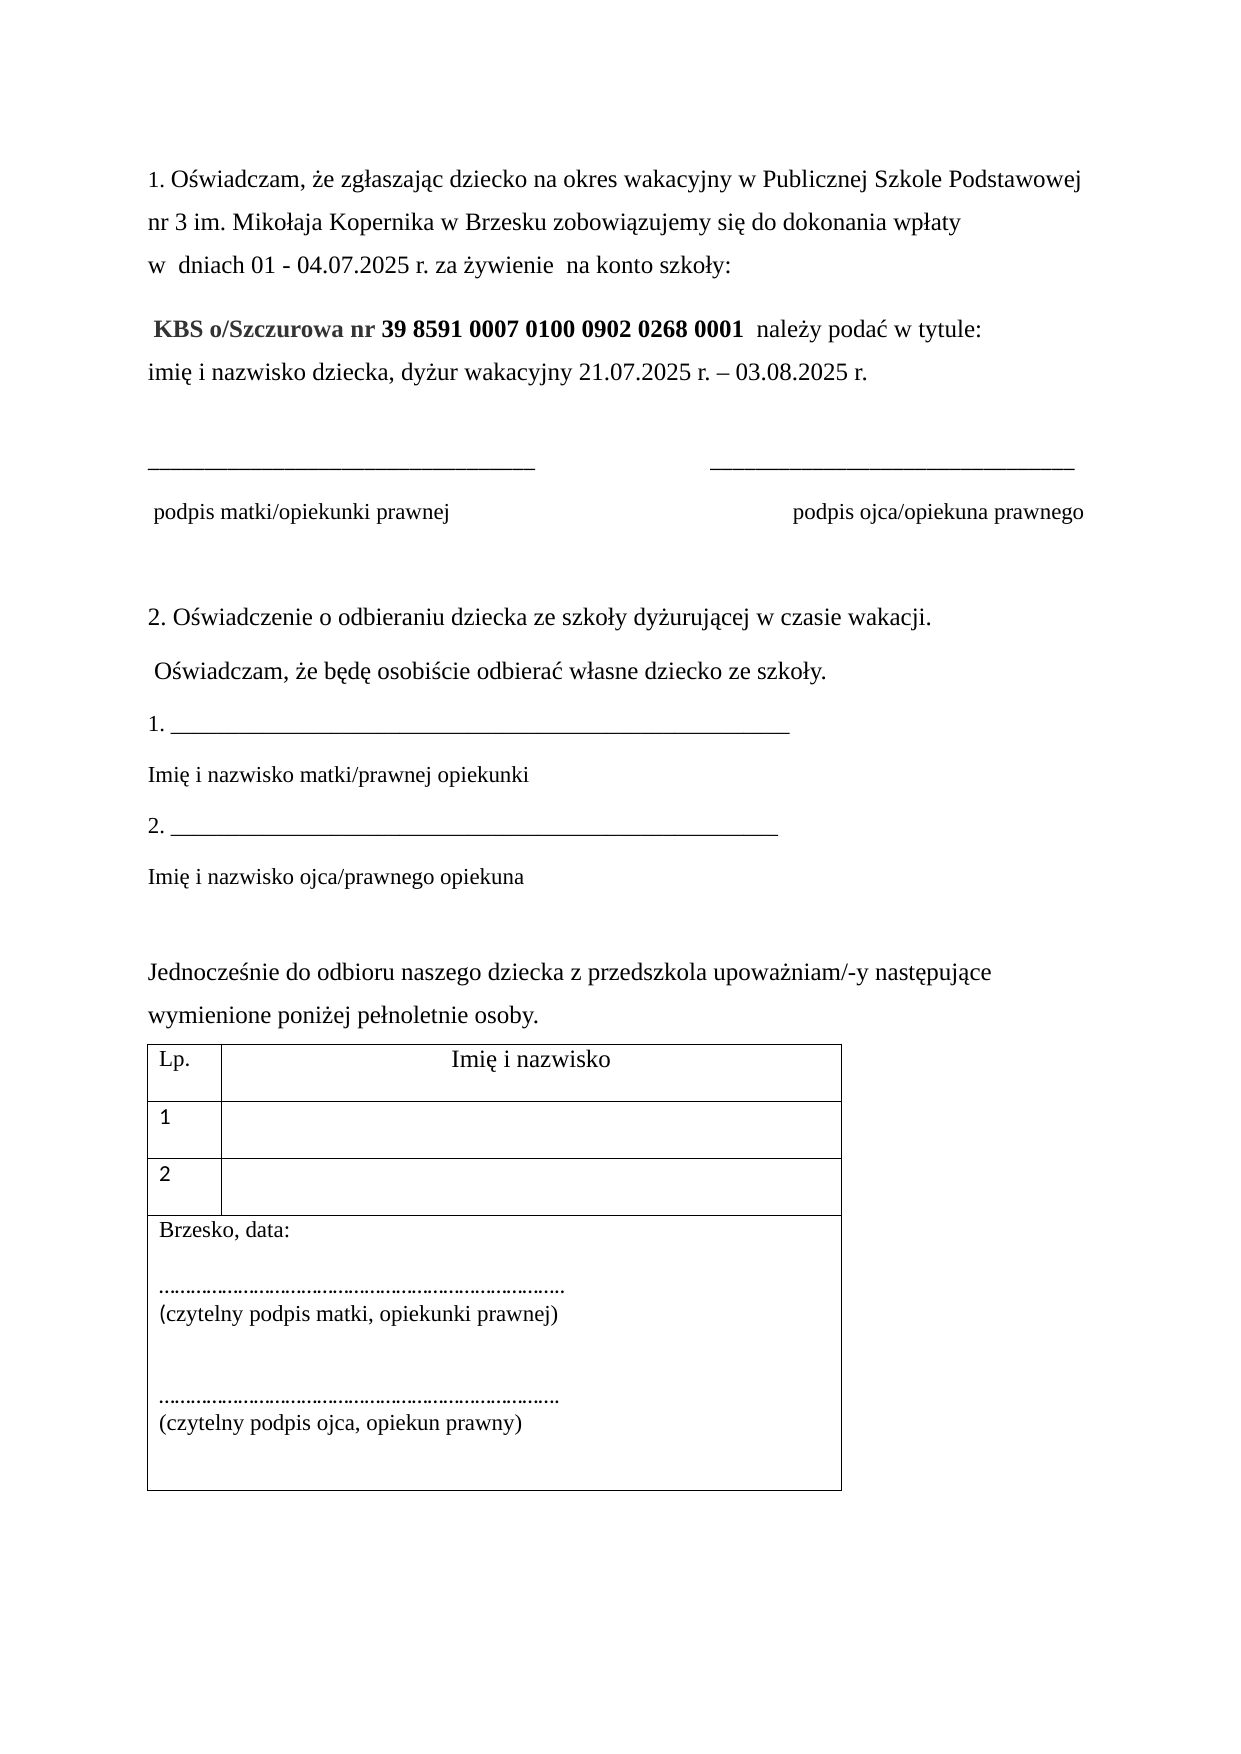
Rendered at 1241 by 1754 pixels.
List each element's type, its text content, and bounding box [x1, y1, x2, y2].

text Jednocześnie do odbioru naszego dziecka z przedszkola upoważniam/-y następujące wymienione poniżej pełnoletnie osoby. [148, 957, 1093, 1029]
text Oświadczam, że będę osobiście odbierać własne dziecko ze szkoły. [148, 656, 1093, 685]
table_cell [222, 1159, 841, 1215]
table_cell 1 [148, 1102, 221, 1158]
text Imię i nazwisko matki/prawnej opiekunki [148, 761, 1093, 787]
text 1. Oświadczam, że zgłaszając dziecko na okres wakacyjny w Publicznej Szkole Podstawowej nr 3 im. Mikołaja Kopernika w Brzesku zobowiązujemy się do dokonania wpłaty w dniach 01 - 04.07.2025 r. za żywienie na konto szkoły: [148, 164, 1093, 279]
text __________________________________ ________________________________ [148, 445, 1093, 473]
table_header Imię i nazwisko [222, 1045, 841, 1101]
table_cell [222, 1102, 841, 1158]
table_cell Brzesko, data: ………………………………………………………………….. (czytelny podpis matki, opiekunki prawnej) …………………………………………………………………. (czytelny podpis ojca, opiekun prawny) [148, 1216, 841, 1490]
text 1. ______________________________________________________ [148, 710, 1093, 736]
text podpis matki/opiekunki prawnej podpis ojca/opiekuna prawnego [148, 498, 1093, 524]
text Imię i nazwisko ojca/prawnego opiekuna [148, 863, 1093, 889]
text 2. Oświadczenie o odbieraniu dziecka ze szkoły dyżurującej w czasie wakacji. [148, 602, 1093, 631]
text 2. _____________________________________________________ [148, 812, 1093, 838]
table_header Lp. [148, 1045, 221, 1101]
text KBS o/Szczurowa nr 39 8591 0007 0100 0902 0268 0001 należy podać w tytule: imię i nazwisko dziecka, dyżur wakacyjny 21.07.2025 r. – 03.08.2025 r. [148, 314, 1093, 386]
table_cell 2 [148, 1159, 221, 1215]
